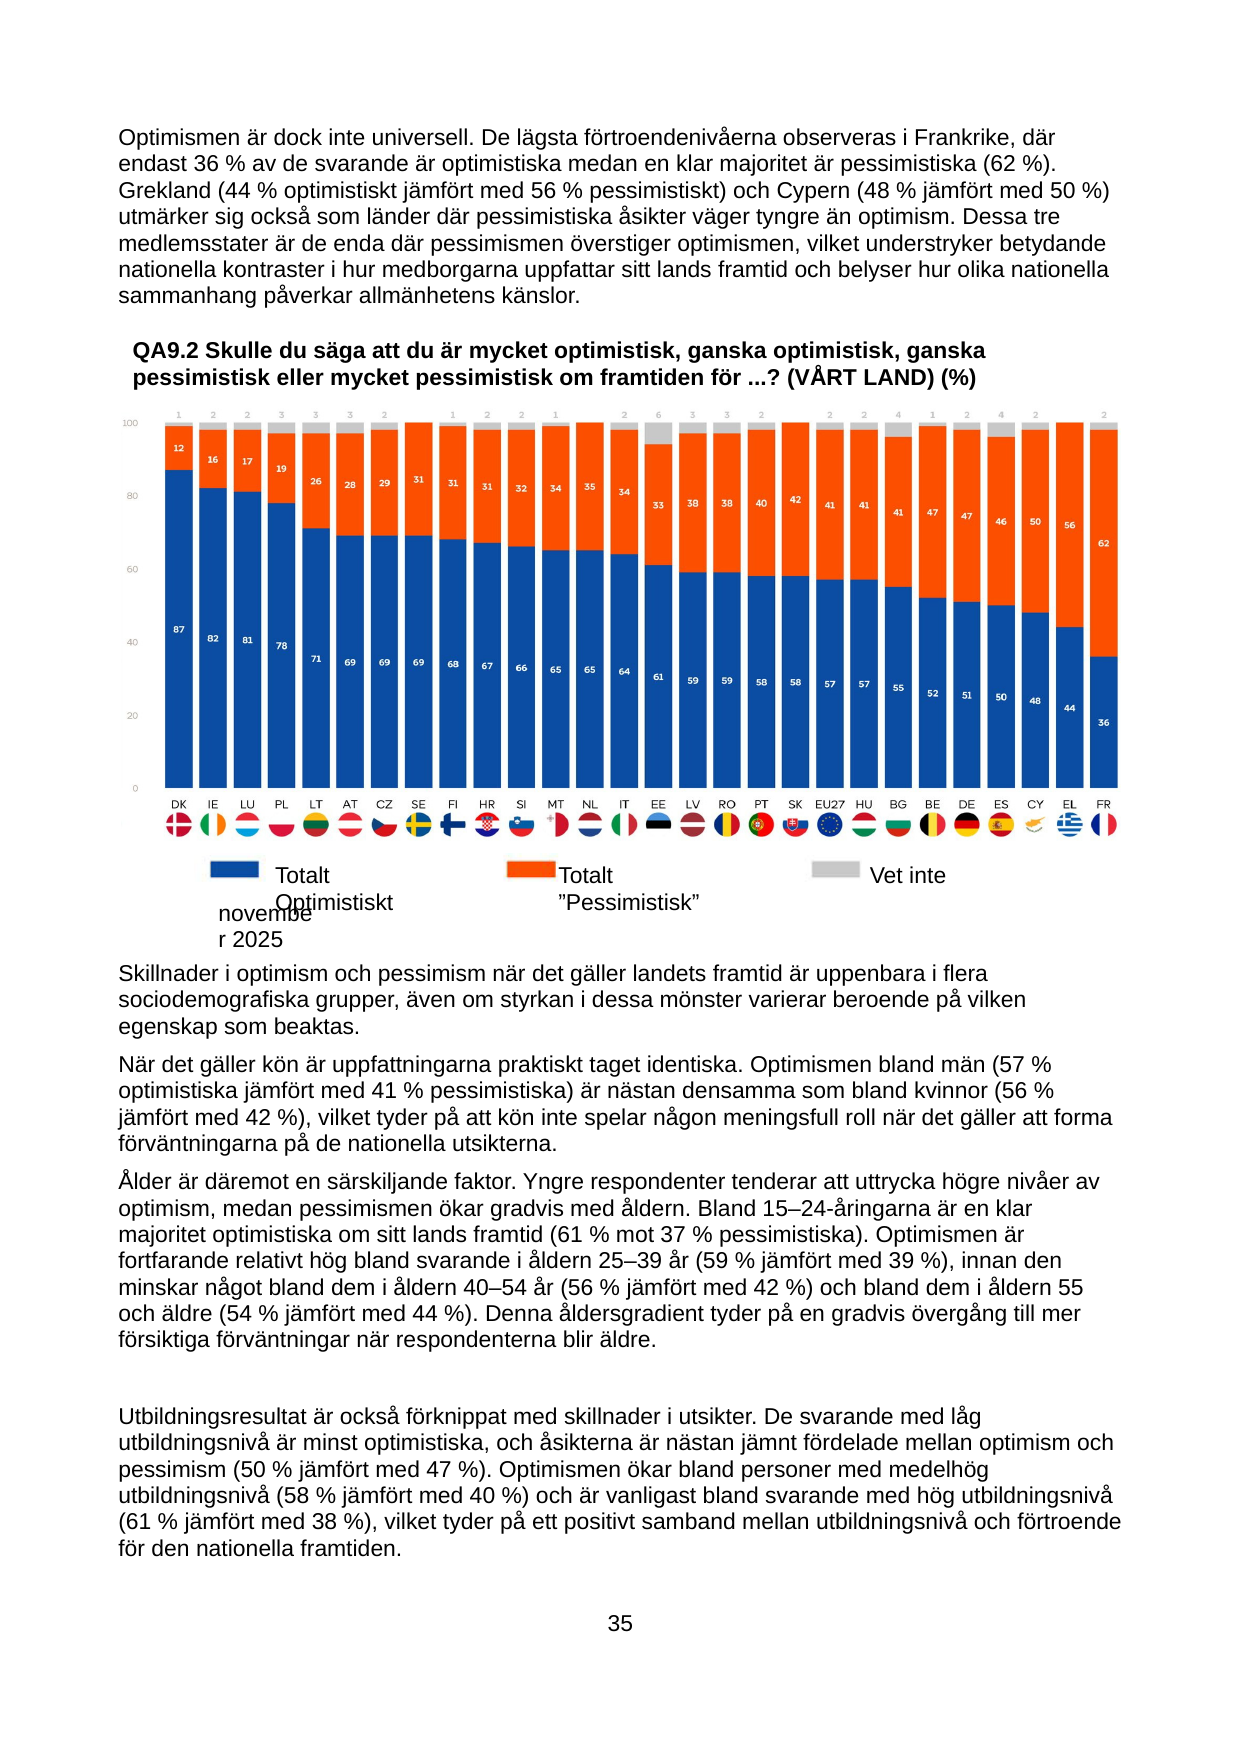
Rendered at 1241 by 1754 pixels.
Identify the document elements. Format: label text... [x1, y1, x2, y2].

picture [194, 853, 862, 885]
text Utbildningsresultat är också förknippat med skillnader i utsikter. De svarande med låg utbildningsnivå är minst optimistiska, och åsikterna är nästan jämnt fördelade mellan optimism och pessimism (50 % jämfört med 47 %). Optimismen ökar bland personer med medelhög utbildningsnivå (58 % jämfört med 40 %) och är vanligast bland svarande med hög utbildningsnivå (61 % jämfört med 38 %), vilket tyder på ett positivt samband mellan utbildningsnivå och förtroende för den nationella framtiden. [118, 1403, 1122, 1561]
text Optimismen är dock inte universell. De lägsta förtroendenivåerna observeras i Frankrike, där endast 36 % av de svarande är optimistiska medan en klar majoritet är pessimistiska (62 %). Grekland (44 % optimistiskt jämfört med 56 % pessimistiskt) och Cypern (48 % jämfört med 50 %) utmärker sig också som länder där pessimistiska åsikter väger tyngre än optimism. Dessa tre medlemsstater är de enda där pessimismen överstiger optimismen, vilket understryker betydande nationella kontraster i hur medborgarna uppfattar sitt lands framtid och belyser hur olika nationella sammanhang påverkar allmänhetens känslor. [118, 124, 1122, 308]
text När det gäller kön är uppfattningarna praktiskt taget identiska. Optimismen bland män (57 % optimistiska jämfört med 41 % pessimistiska) är nästan densamma som bland kvinnor (56 % jämfört med 42 %), vilket tyder på att kön inte spelar någon meningsfull roll när det gäller att forma förväntningarna på de nationella utsikterna. [118, 1051, 1122, 1156]
text Skillnader i optimism och pessimism när det gäller landets framtid är uppenbara i flera sociodemografiska grupper, även om styrkan i dessa mönster varierar beroende på vilken egenskap som beaktas. [118, 320, 1122, 1039]
text Ålder är däremot en särskiljande faktor. Yngre respondenter tenderar att uttrycka högre nivåer av optimism, medan pessimismen ökar gradvis med åldern. Bland 15–24-åringarna är en klar majoritet optimistiska om sitt lands framtid (61 % mot 37 % pessimistiska). Optimismen är fortfarande relativt hög bland svarande i åldern 25–39 år (59 % jämfört med 39 %), innan den minskar något bland dem i åldern 40–54 år (56 % jämfört med 42 %) och bland dem i åldern 55 och äldre (54 % jämfört med 44 %). Denna åldersgradient tyder på en gradvis övergång till mer försiktiga förväntningar när respondenterna blir äldre. [118, 1168, 1122, 1353]
picture [121, 404, 1121, 842]
